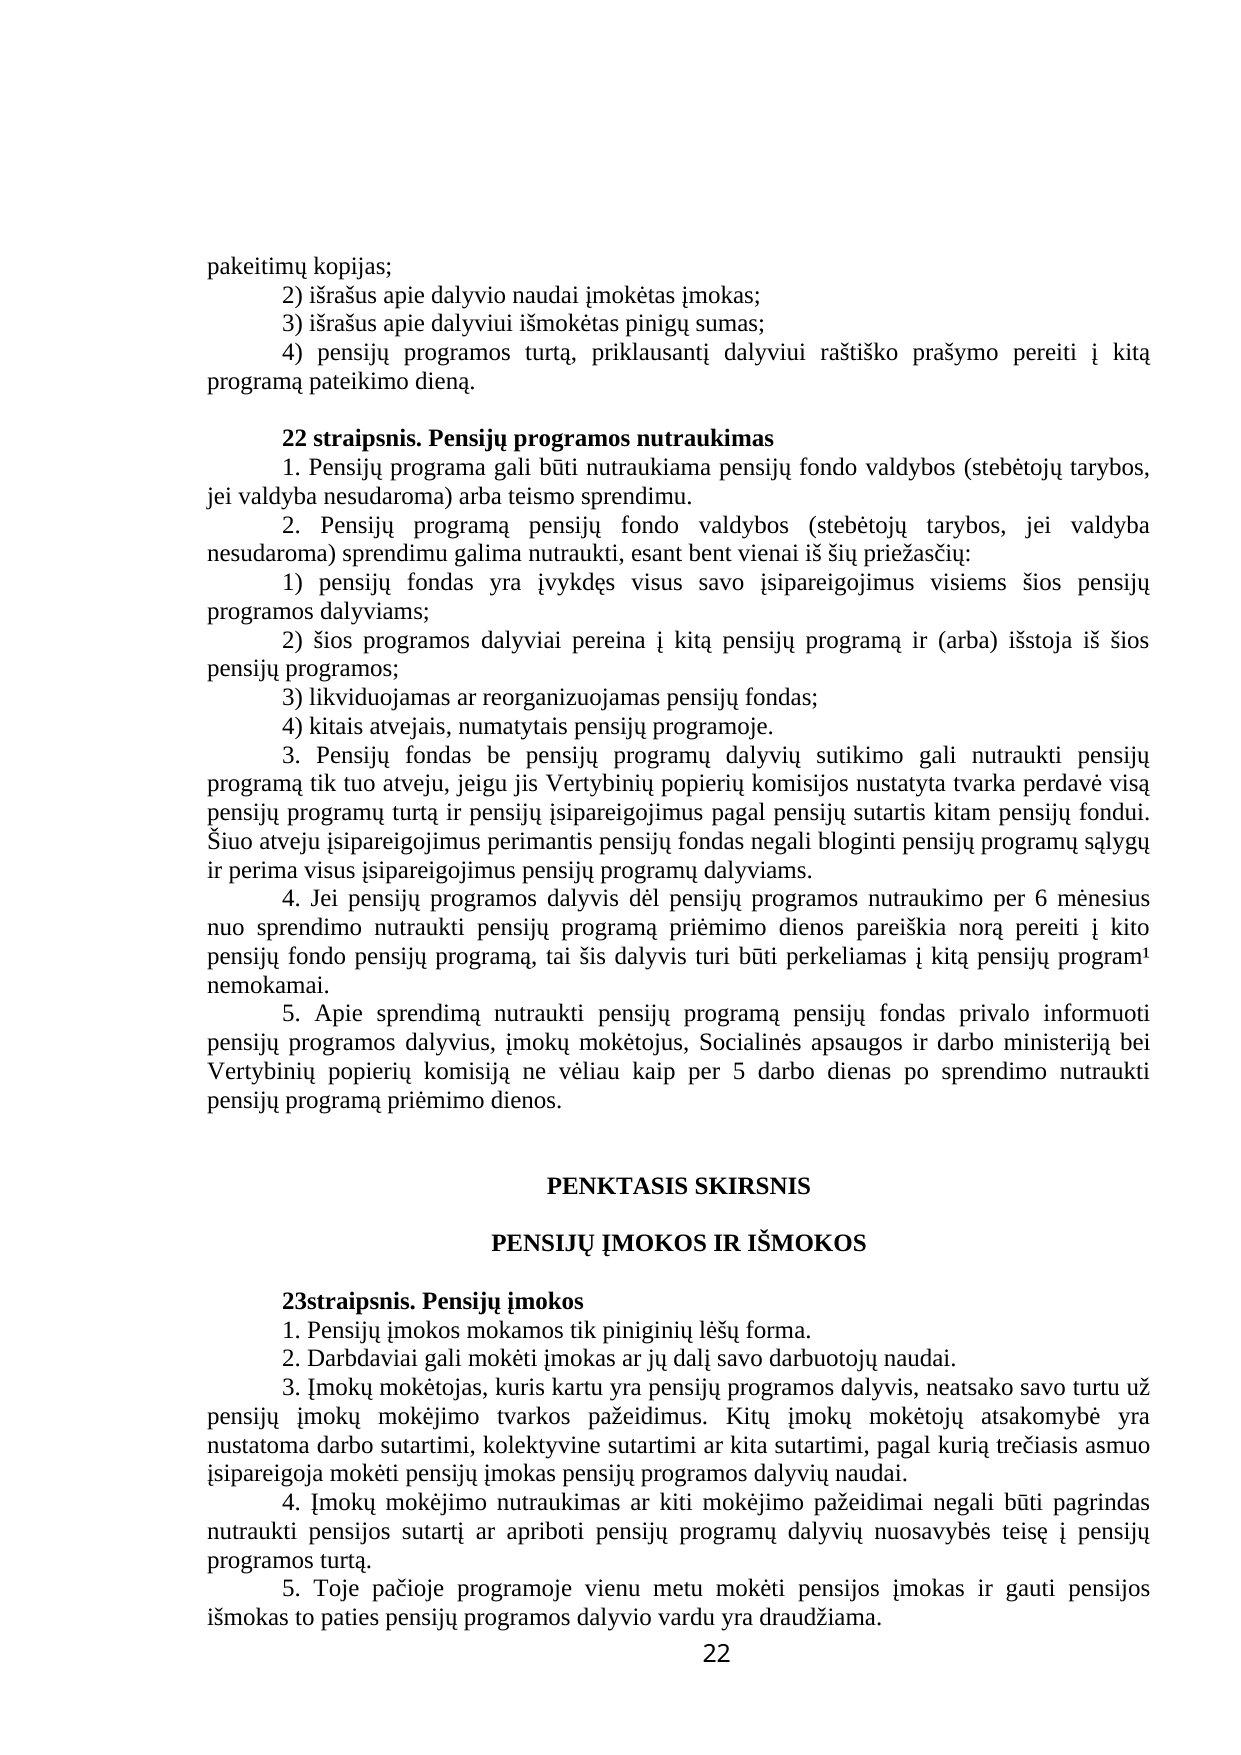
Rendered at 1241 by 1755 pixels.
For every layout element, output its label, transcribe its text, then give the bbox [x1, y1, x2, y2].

text 3. Pensijų fondas be pensijų programų dalyvių sutikimo gali nutraukti pensijų programą tik tuo atveju, jeigu jis Vertybinių popierių komisijos nustatyta tvarka perdavė visą pensijų programų turtą ir pensijų įsipareigojimus pagal pensijų sutartis kitam pensijų fondui. Šiuo atveju įsipareigojimus perimantis pensijų fondas negali bloginti pensijų programų sąlygų ir perima visus įsipareigojimus pensijų programų dalyviams. [207, 740, 1151, 883]
text 4. Įmokų mokėjimo nutraukimas ar kiti mokėjimo pažeidimai negali būti pagrindas nutraukti pensijos sutartį ar apriboti pensijų programų dalyvių nuosavybės teisę į pensijų programos turtą. [207, 1487, 1151, 1573]
text pakeitimų kopijas; [207, 251, 1151, 280]
text penktasis skirsnis [207, 1171, 1151, 1200]
text 4) pensijų programos turtą, priklausantį dalyviui raštiško prašymo pereiti į kitą programą pateikimo dieną. [207, 337, 1151, 395]
text 3) likviduojamas ar reorganizuojamas pensijų fondas; [207, 682, 1151, 711]
text 2. Pensijų programą pensijų fondo valdybos (stebėtojų tarybos, jei valdyba nesudaroma) sprendimu galima nutraukti, esant bent vienai iš šių priežasčių: [207, 510, 1151, 567]
text 22 straipsnis. Pensijų programos nutraukimas [207, 423, 1151, 452]
text 1) pensijų fondas yra įvykdęs visus savo įsipareigojimus visiems šios pensijų programos dalyviams; [207, 567, 1151, 625]
text 4. Jei pensijų programos dalyvis dėl pensijų programos nutraukimo per 6 mėnesius nuo sprendimo nutraukti pensijų programą priėmimo dienos pareiškia norą pereiti į kito pensijų fondo pensijų programą, tai šis dalyvis turi būti perkeliamas į kitą pensijų program¹ nemokamai. [207, 883, 1151, 998]
text 1. Pensijų programa gali būti nutraukiama pensijų fondo valdybos (stebėtojų tarybos, jei valdyba nesudaroma) arba teismo sprendimu. [207, 452, 1151, 510]
text 3) išrašus apie dalyviui išmokėtas pinigų sumas; [207, 308, 1151, 337]
text 23straipsnis. Pensijų įmokos [207, 1286, 1151, 1315]
text 5. Apie sprendimą nutraukti pensijų programą pensijų fondas privalo informuoti pensijų programos dalyvius, įmokų mokėtojus, Socialinės apsaugos ir darbo ministeriją bei Vertybinių popierių komisiją ne vėliau kaip per 5 darbo dienas po sprendimo nutraukti pensijų programą priėmimo dienos. [207, 998, 1151, 1113]
text 2) išrašus apie dalyvio naudai įmokėtas įmokas; [207, 280, 1151, 308]
text 5. Toje pačioje programoje vienu metu mokėti pensijos įmokas ir gauti pensijos išmokas to paties pensijų programos dalyvio vardu yra draudžiama. [207, 1573, 1152, 1631]
text 3. Įmokų mokėtojas, kuris kartu yra pensijų programos dalyvis, neatsako savo turtu už pensijų įmokų mokėjimo tvarkos pažeidimus. Kitų įmokų mokėtojų atsakomybė yra nustatoma darbo sutartimi, kolektyvine sutartimi ar kita sutartimi, pagal kurią trečiasis asmuo įsipareigoja mokėti pensijų įmokas pensijų programos dalyvių naudai. [207, 1372, 1151, 1487]
text 1. Pensijų įmokos mokamos tik piniginių lėšų forma. [207, 1315, 1151, 1343]
text 2) šios programos dalyviai pereina į kitą pensijų programą ir (arba) išstoja iš šios pensijų programos; [207, 625, 1151, 682]
text Pensijų įmokos ir išmokos [207, 1228, 1151, 1257]
text 4) kitais atvejais, numatytais pensijų programoje. [207, 711, 1151, 740]
text 2. Darbdaviai gali mokėti įmokas ar jų dalį savo darbuotojų naudai. [207, 1343, 1151, 1372]
